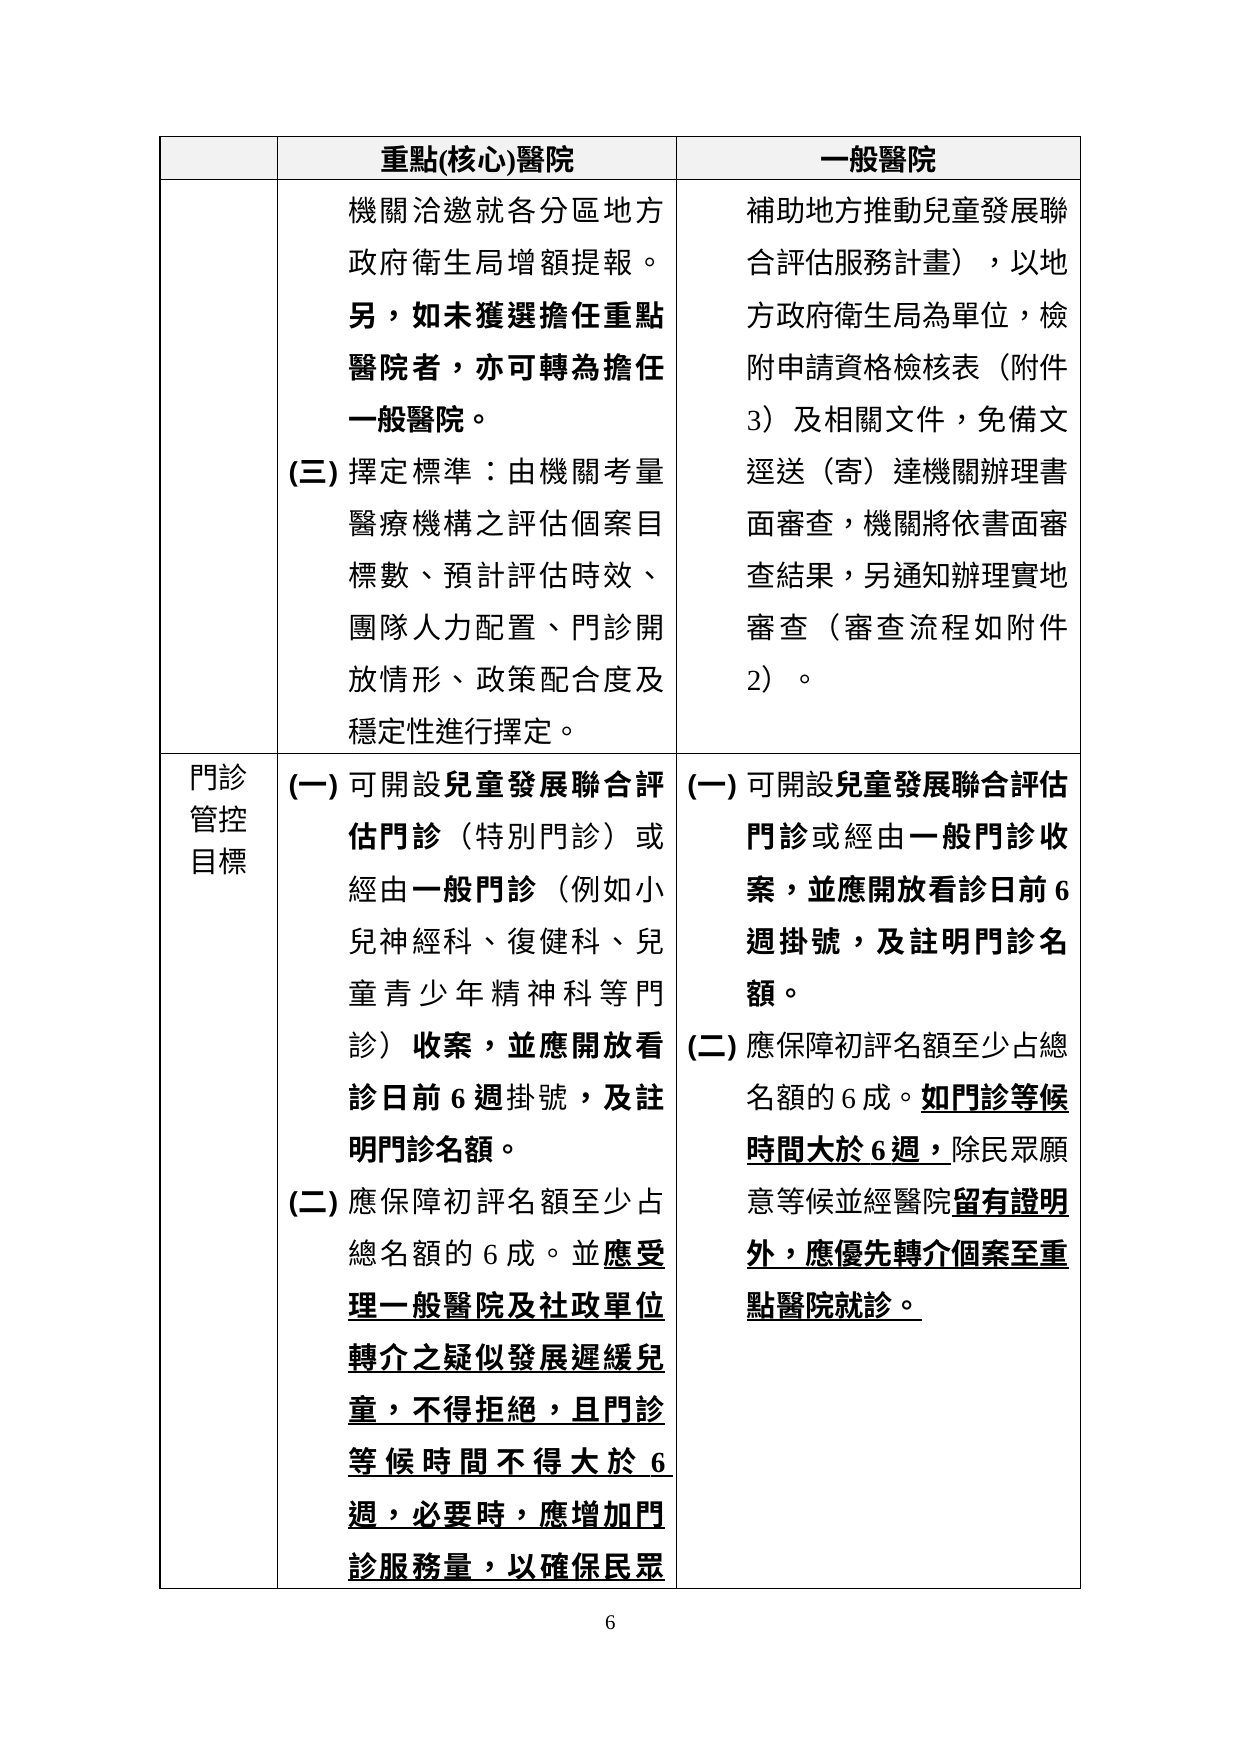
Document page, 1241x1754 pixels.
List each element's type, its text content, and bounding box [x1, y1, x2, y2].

table_cell 可開設兒童發展聯合評估門診（特別門診）或經由一般門診（例如小兒神經科、復健科、兒童青少年精神科等門診）收案，並應開放看診日前6週掛號，及註明門診名額。 應保障初評名額至少占總名額的6成。並應受理一般醫院及社政單位轉介之疑似發展遲緩兒童，不得拒絕，且門診等候時間不得大於6週，必要時，應增加門診服務量，以確保民眾 [278, 754, 676, 1587]
table_cell [161, 180, 277, 753]
table_cell 可開設兒童發展聯合評估門診或經由一般門診收案，並應開放看診日前6週掛號，及註明門診名額。 應保障初評名額至少占總名額的6成。如門診等候時間大於6週，除民眾願意等候並經醫院留有證明外，應優先轉介個案至重點醫院就診。 [677, 754, 1080, 1587]
table_header [161, 137, 277, 179]
table_header 一般醫院 [677, 137, 1080, 179]
table_header 重點(核心)醫院 [278, 137, 676, 179]
table_cell 機關洽邀就各分區地方政府衛生局增額提報。另，如未獲選擔任重點醫院者，亦可轉為擔任一般醫院。 擇定標準：由機關考量醫療機構之評估個案目標數、預計評估時效、團隊人力配置、門診開放情形、政策配合度及穩定性進行擇定。 [278, 180, 676, 753]
table_cell 門診 管控 目標 [161, 754, 277, 1587]
table_cell 補助地方推動兒童發展聯合評估服務計畫），以地方政府衛生局為單位，檢附申請資格檢核表（附件3）及相關文件，免備文逕送（寄）達機關辦理書面審查，機關將依書面審查結果，另通知辦理實地審查（審查流程如附件2）。 [677, 180, 1080, 753]
